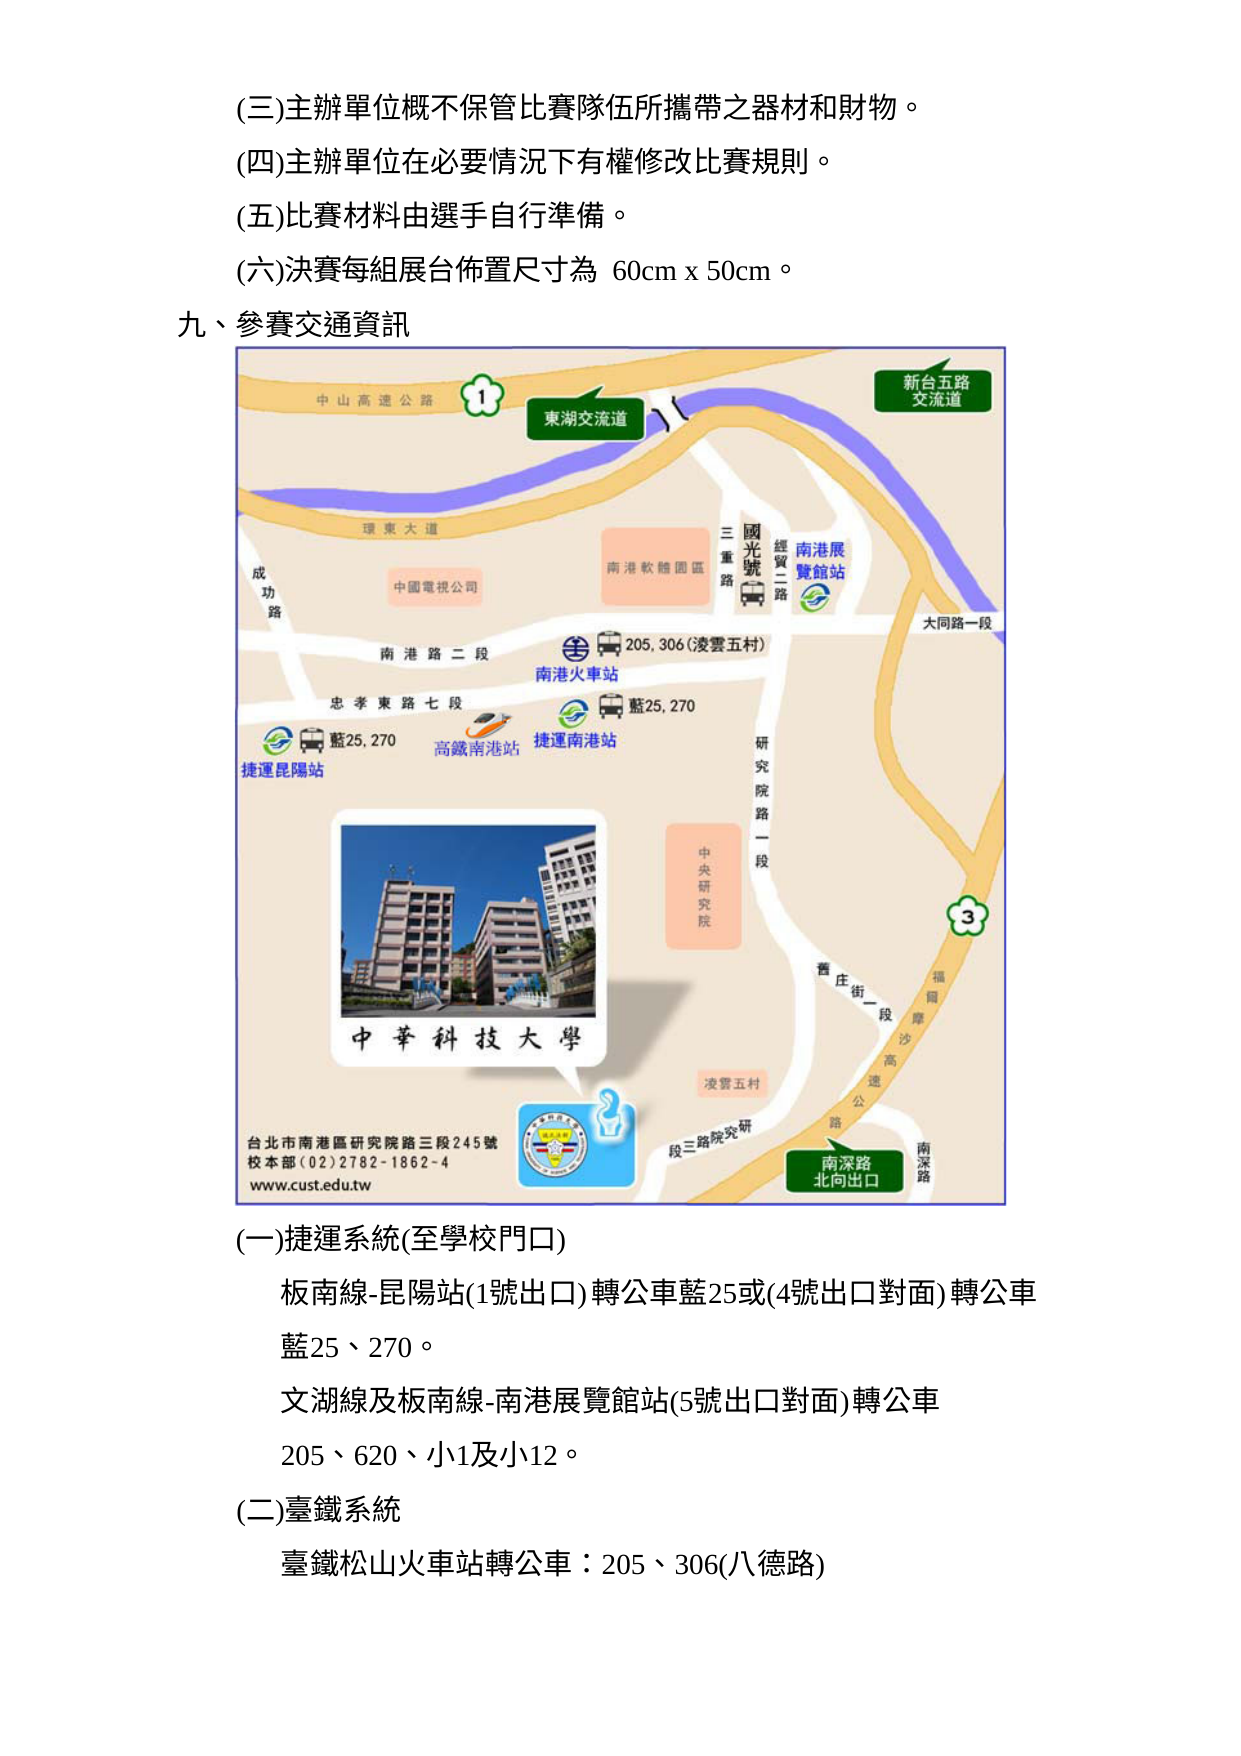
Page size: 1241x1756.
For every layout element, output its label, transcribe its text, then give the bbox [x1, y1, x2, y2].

text 九、參賽交通資訊 [177, 292, 1063, 346]
text (四)主辦單位在必要情況下有權修改比賽規則。 [236, 129, 1063, 183]
text 板南線-昆陽站(1號出口)轉公車藍25或(4號出口對面)轉公車藍25、270。 [281, 1260, 1063, 1368]
text 臺鐵松山火車站轉公車：205、306(八德路) [281, 1531, 1063, 1585]
text (五)比賽材料由選手自行準備。 [236, 183, 1063, 237]
text (六)決賽每組展台佈置尺寸為 60cm x 50cm。 [236, 237, 1063, 292]
text (一)捷運系統(至學校門口) [177, 1206, 1063, 1260]
text (三)主辦單位概不保管比賽隊伍所攜帶之器材和財物。 [236, 75, 1063, 129]
text 文湖線及板南線-南港展覽館站(5號出口對面)轉公車205、620、小1及小12。 [281, 1368, 1063, 1477]
text (二)臺鐵系統 [236, 1477, 1063, 1531]
